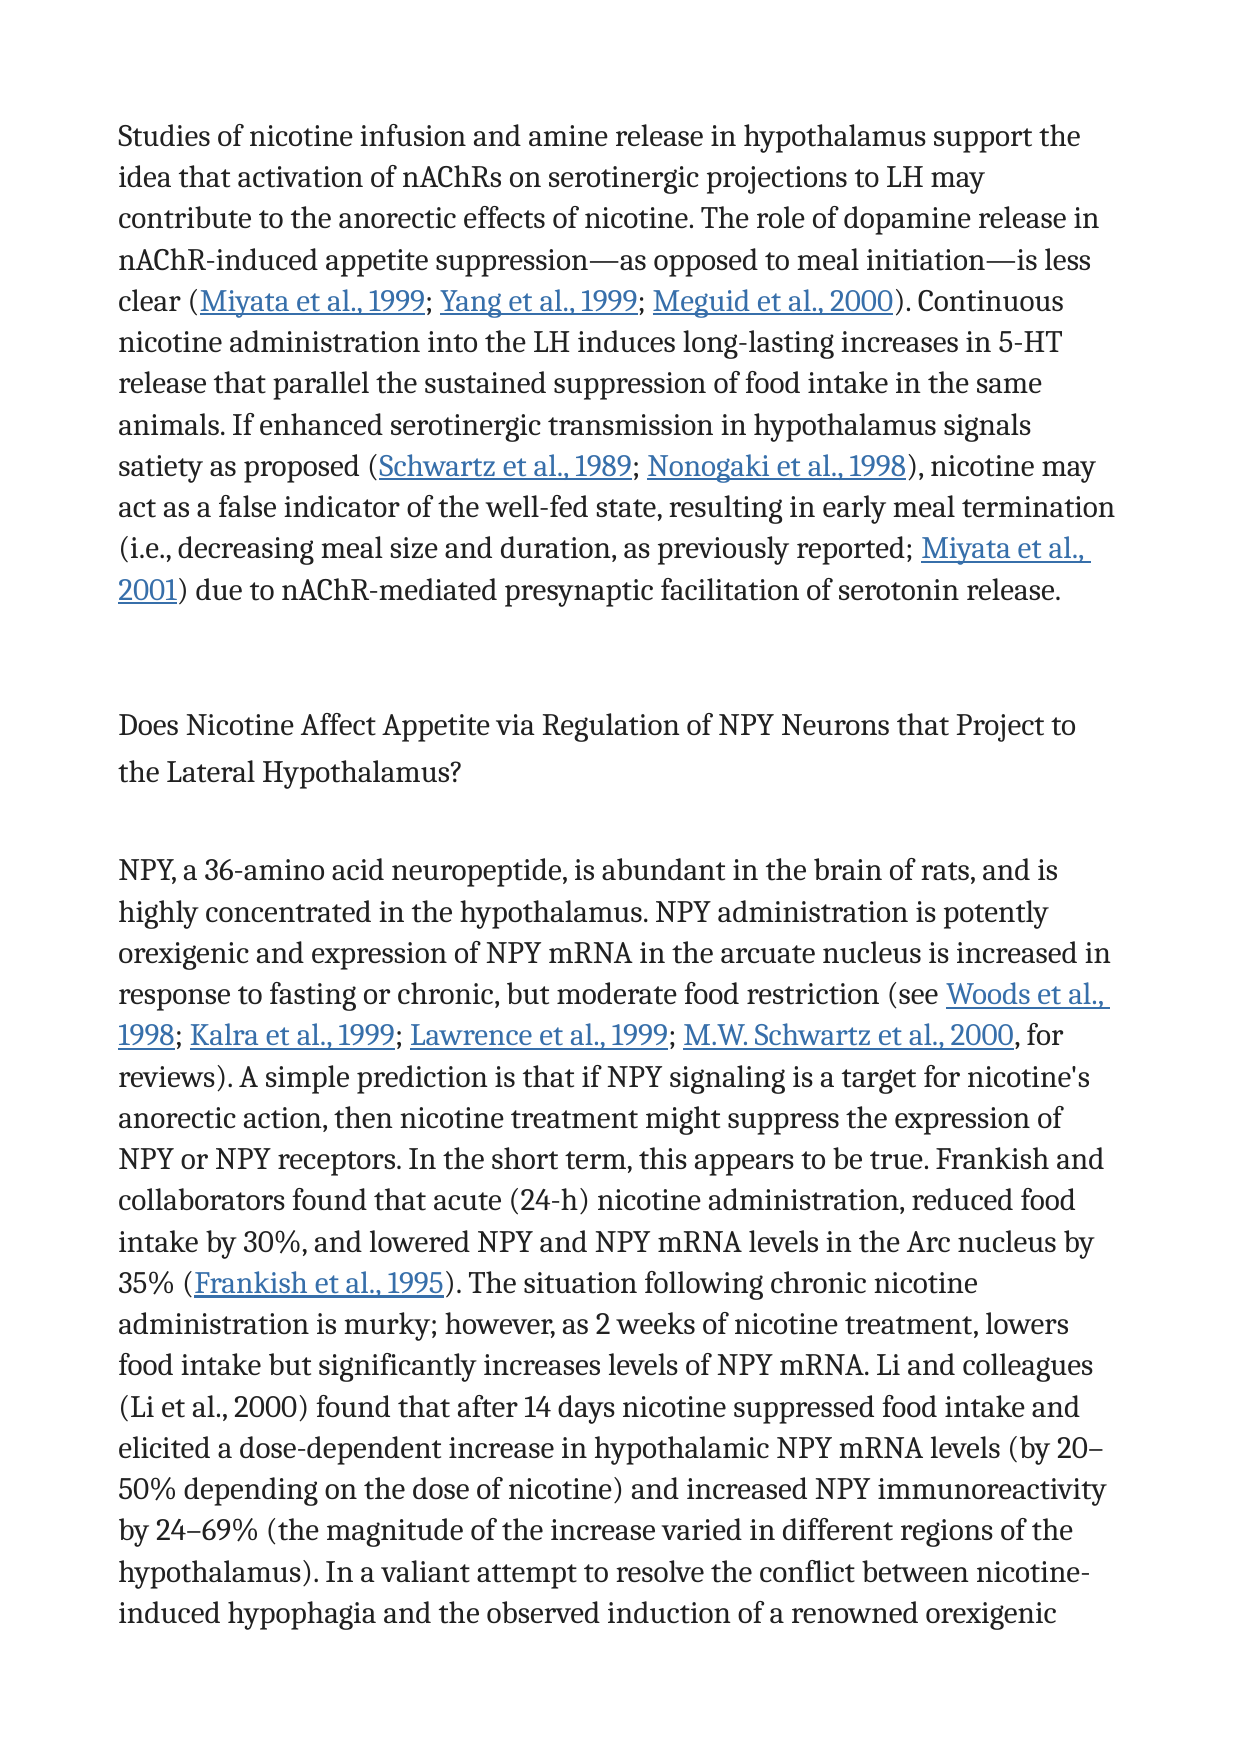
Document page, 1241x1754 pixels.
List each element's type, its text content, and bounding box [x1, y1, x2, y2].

text Studies of nicotine infusion and amine release in hypothalamus support the idea that activation of nAChRs on serotinergic projections to LH may contribute to the anorectic effects of nicotine. The role of dopamine release in nAChR-induced appetite suppression—as opposed to meal initiation—is less clear (Miyata et al., 1999; Yang et al., 1999; Meguid et al., 2000). Continuous nicotine administration into the LH induces long-lasting increases in 5-HT release that parallel the sustained suppression of food intake in the same animals. If enhanced serotinergic transmission in hypothalamus signals satiety as proposed (Schwartz et al., 1989; Nonogaki et al., 1998), nicotine may act as a false indicator of the well-fed state, resulting in early meal termination (i.e., decreasing meal size and duration, as previously reported; Miyata et al., 2001) due to nAChR-mediated presynaptic facilitation of serotonin release. [118, 118, 1122, 608]
text NPY, a 36-amino acid neuropeptide, is abundant in the brain of rats, and is highly concentrated in the hypothalamus. NPY administration is potently orexigenic and expression of NPY mRNA in the arcuate nucleus is increased in response to fasting or chronic, but moderate food restriction (see Woods et al., 1998; Kalra et al., 1999; Lawrence et al., 1999; M.W. Schwartz et al., 2000, for reviews). A simple prediction is that if NPY signaling is a target for nicotine's anorectic action, then nicotine treatment might suppress the expression of NPY or NPY receptors. In the short term, this appears to be true. Frankish and collaborators found that acute (24-h) nicotine administration, reduced food intake by 30%, and lowered NPY and NPY mRNA levels in the Arc nucleus by 35% (Frankish et al., 1995). The situation following chronic nicotine administration is murky; however, as 2 weeks of nicotine treatment, lowers food intake but significantly increases levels of NPY mRNA. Li and colleagues (Li et al., 2000) found that after 14 days nicotine suppressed food intake and elicited a dose-dependent increase in hypothalamic NPY mRNA levels (by 20–50% depending on the dose of nicotine) and increased NPY immunoreactivity by 24–69% (the magnitude of the increase varied in different regions of the hypothalamus). In a valiant attempt to resolve the conflict between nicotine-induced hypophagia and the observed induction of a renowned orexigenic [118, 853, 1122, 1631]
subtitle Does Nicotine Affect Appetite via Regulation of NPY Neurons that Project to the Lateral Hypothalamus? [118, 696, 1122, 790]
